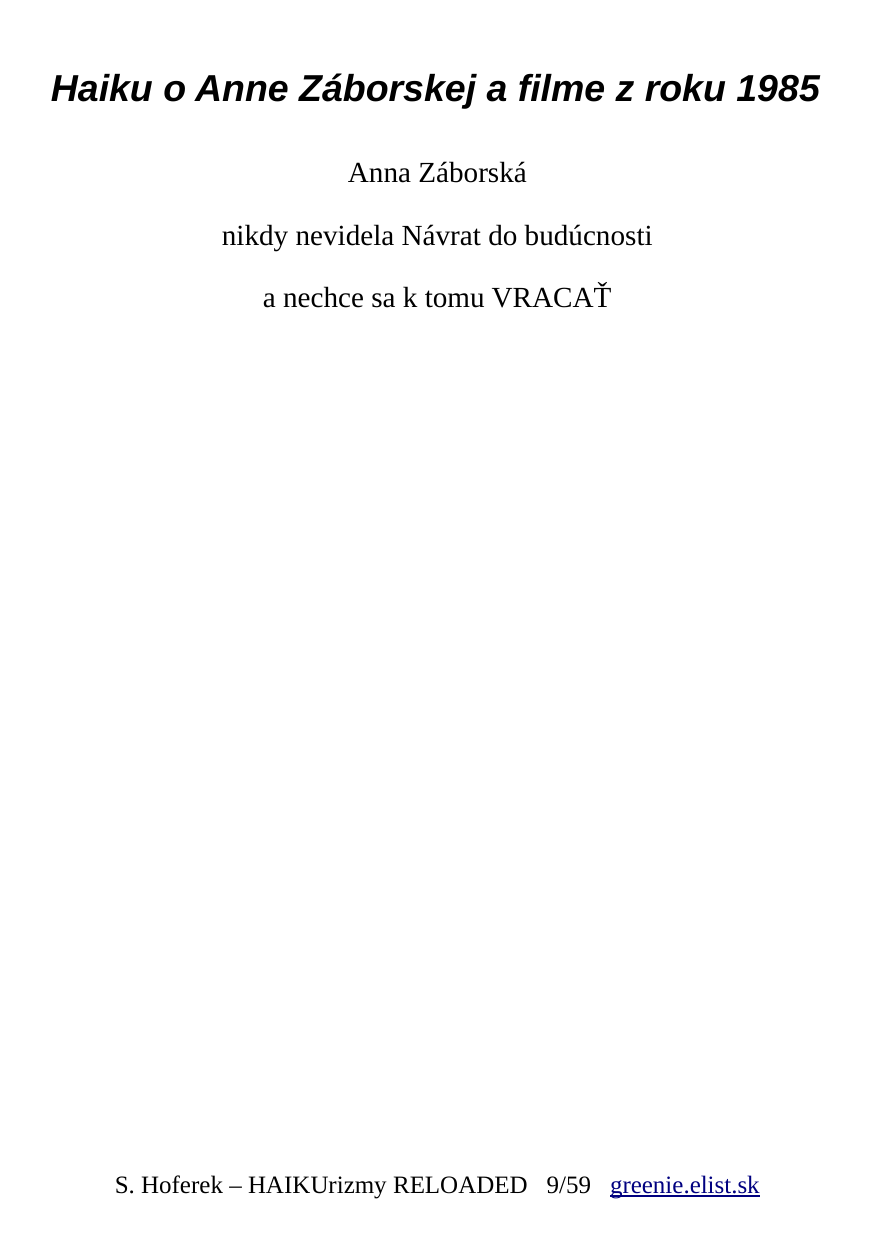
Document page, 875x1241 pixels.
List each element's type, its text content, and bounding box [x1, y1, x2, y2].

text nikdy nevidela Návrat do budúcnosti [41, 218, 833, 251]
text a nechce sa k tomu VRACAŤ [41, 280, 833, 313]
text Anna Záborská [41, 156, 833, 189]
subtitle Haiku o Anne Záborskej a filme z roku 1985 [41, 66, 833, 109]
